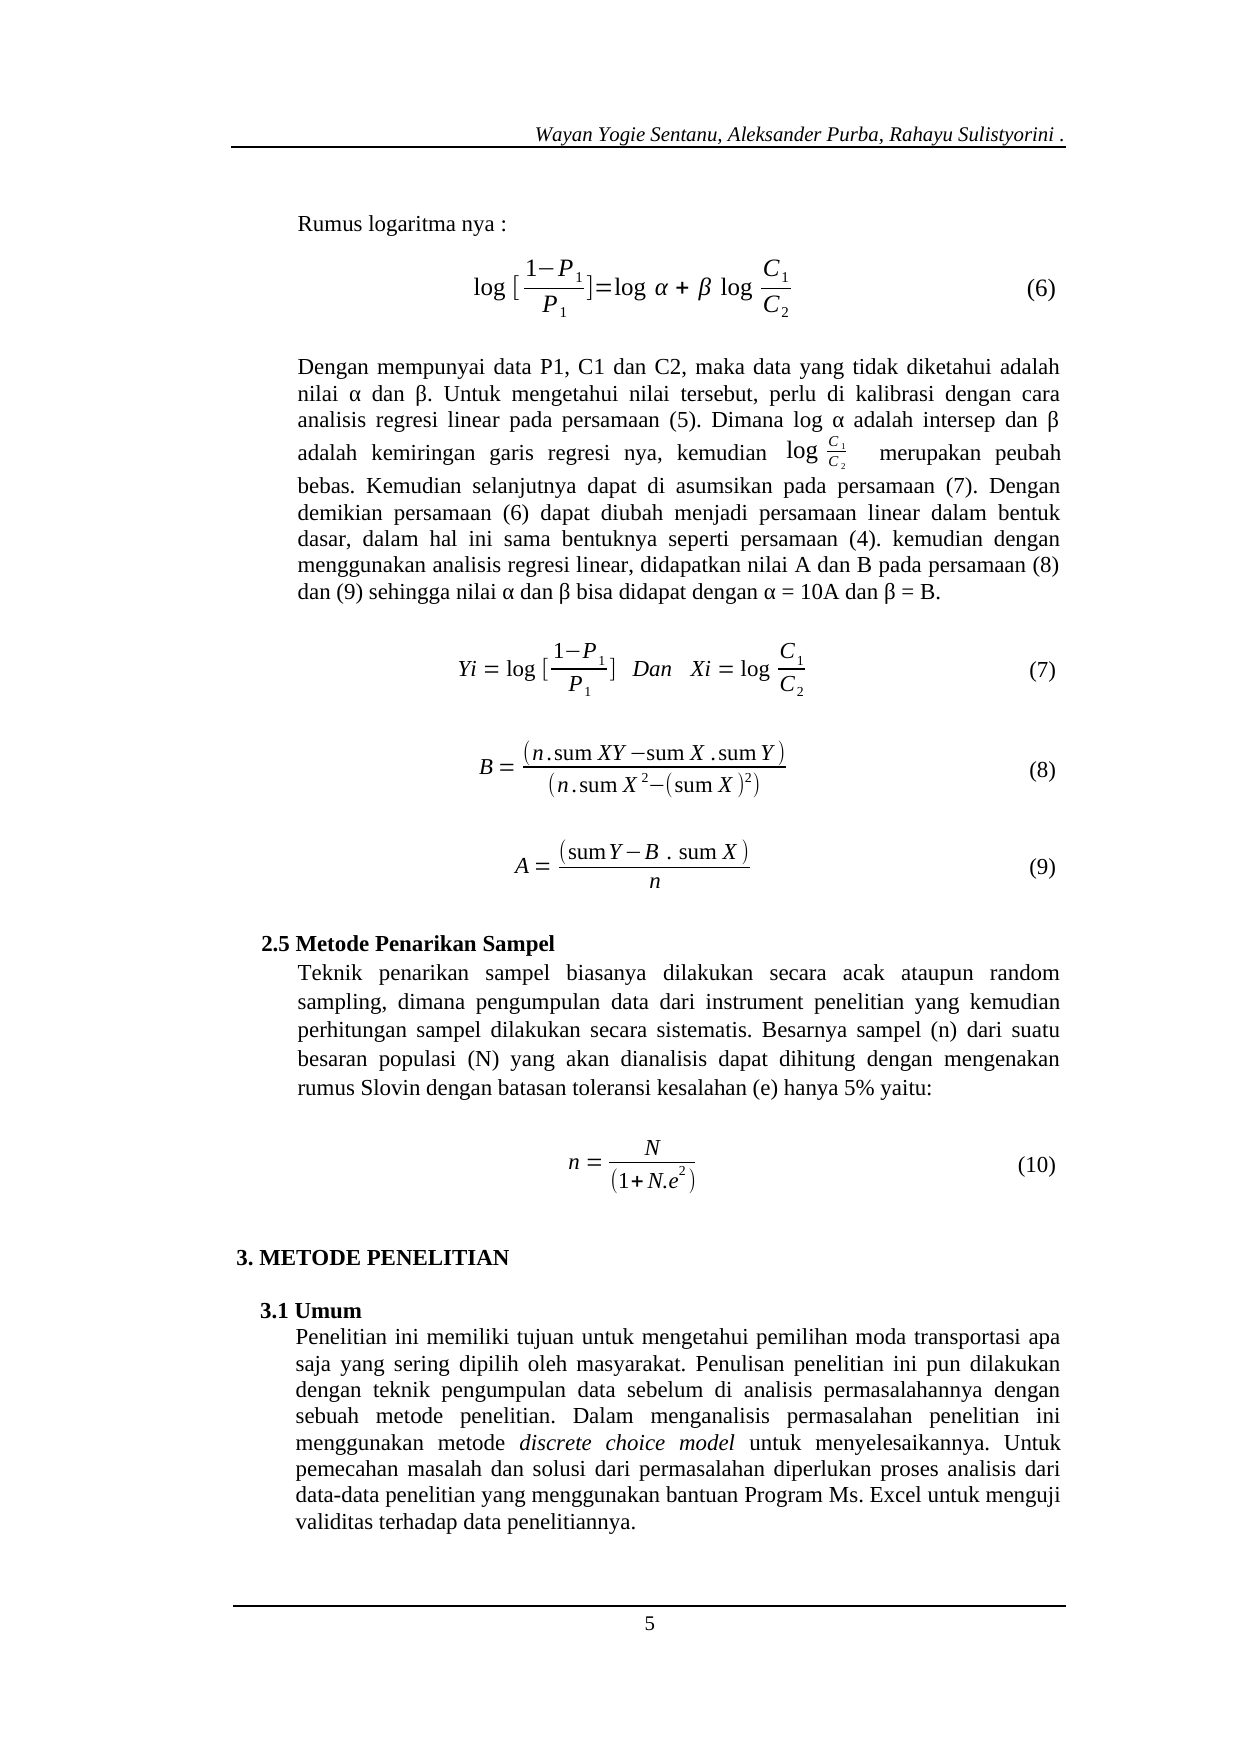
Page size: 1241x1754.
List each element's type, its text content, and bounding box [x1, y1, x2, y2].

text Teknik penarikan sampel biasanya dilakukan secara acak ataupun random sampling, dimana pengumpulan data dari instrument penelitian yang kemudian perhitungan sampel dilakukan secara sistematis. Besarnya sampel (n) dari suatu besaran populasi (N) yang akan dianalisis dapat dihitung dengan mengenakan rumus Slovin dengan batasan toleransi kesalahan (e) hanya 5% yaitu: [297, 957, 1061, 1100]
table_header (9) [969, 833, 1061, 900]
table_header (6) [969, 249, 1061, 327]
text Penelitian ini memiliki tujuan untuk mengetahui pemilihan moda transportasi apa saja yang sering dipilih oleh masyarakat. Penulisan penelitian ini pun dilakukan dengan teknik pengumpulan data sebelum di analisis permasalahannya dengan sebuah metode penelitian. Dalam menganalisis permasalahan penelitian ini menggunakan metode discrete choice model untuk menyelesaikannya. Untuk pemecahan masalah dan solusi dari permasalahan diperlukan proses analisis dari data-data penelitian yang menggunakan bantuan Program Ms. Excel untuk menguji validitas terhadap data penelitiannya. [295, 1323, 1061, 1534]
table_header (7) [969, 633, 1061, 705]
table_header (8) [969, 734, 1061, 804]
table_header [295, 833, 969, 900]
table_header (10) [969, 1130, 1061, 1199]
text 3. METODE PENELITIAN [236, 1244, 1061, 1271]
table_header [297, 249, 969, 327]
text 2.5 Metode Penarikan Sampel [261, 928, 1061, 957]
table_header [295, 734, 969, 804]
text Dengan mempunyai data P1, C1 dan C2, maka data yang tidak diketahui adalah nilai α dan β. Untuk mengetahui nilai tersebut, perlu di kalibrasi dengan cara analisis regresi linear pada persamaan (5). Dimana log α adalah intersep dan β adalah kemiringan garis regresi nya, kemudian merupakan peubah bebas. Kemudian selanjutnya dapat di asumsikan pada persamaan (7). Dengan demikian persamaan (6) dapat diubah menjadi persamaan linear dalam bentuk dasar, dalam hal ini sama bentuknya seperti persamaan (4). kemudian dengan menggunakan analisis regresi linear, didapatkan nilai A dan B pada persamaan (8) dan (9) sehingga nilai α dan β bisa didapat dengan α = 10A dan β = B. [297, 353, 1061, 604]
text Rumus logaritma nya : [297, 209, 1061, 236]
text 3.1 Umum [260, 1297, 1061, 1323]
table_header [295, 633, 969, 705]
table_header [296, 1130, 969, 1199]
